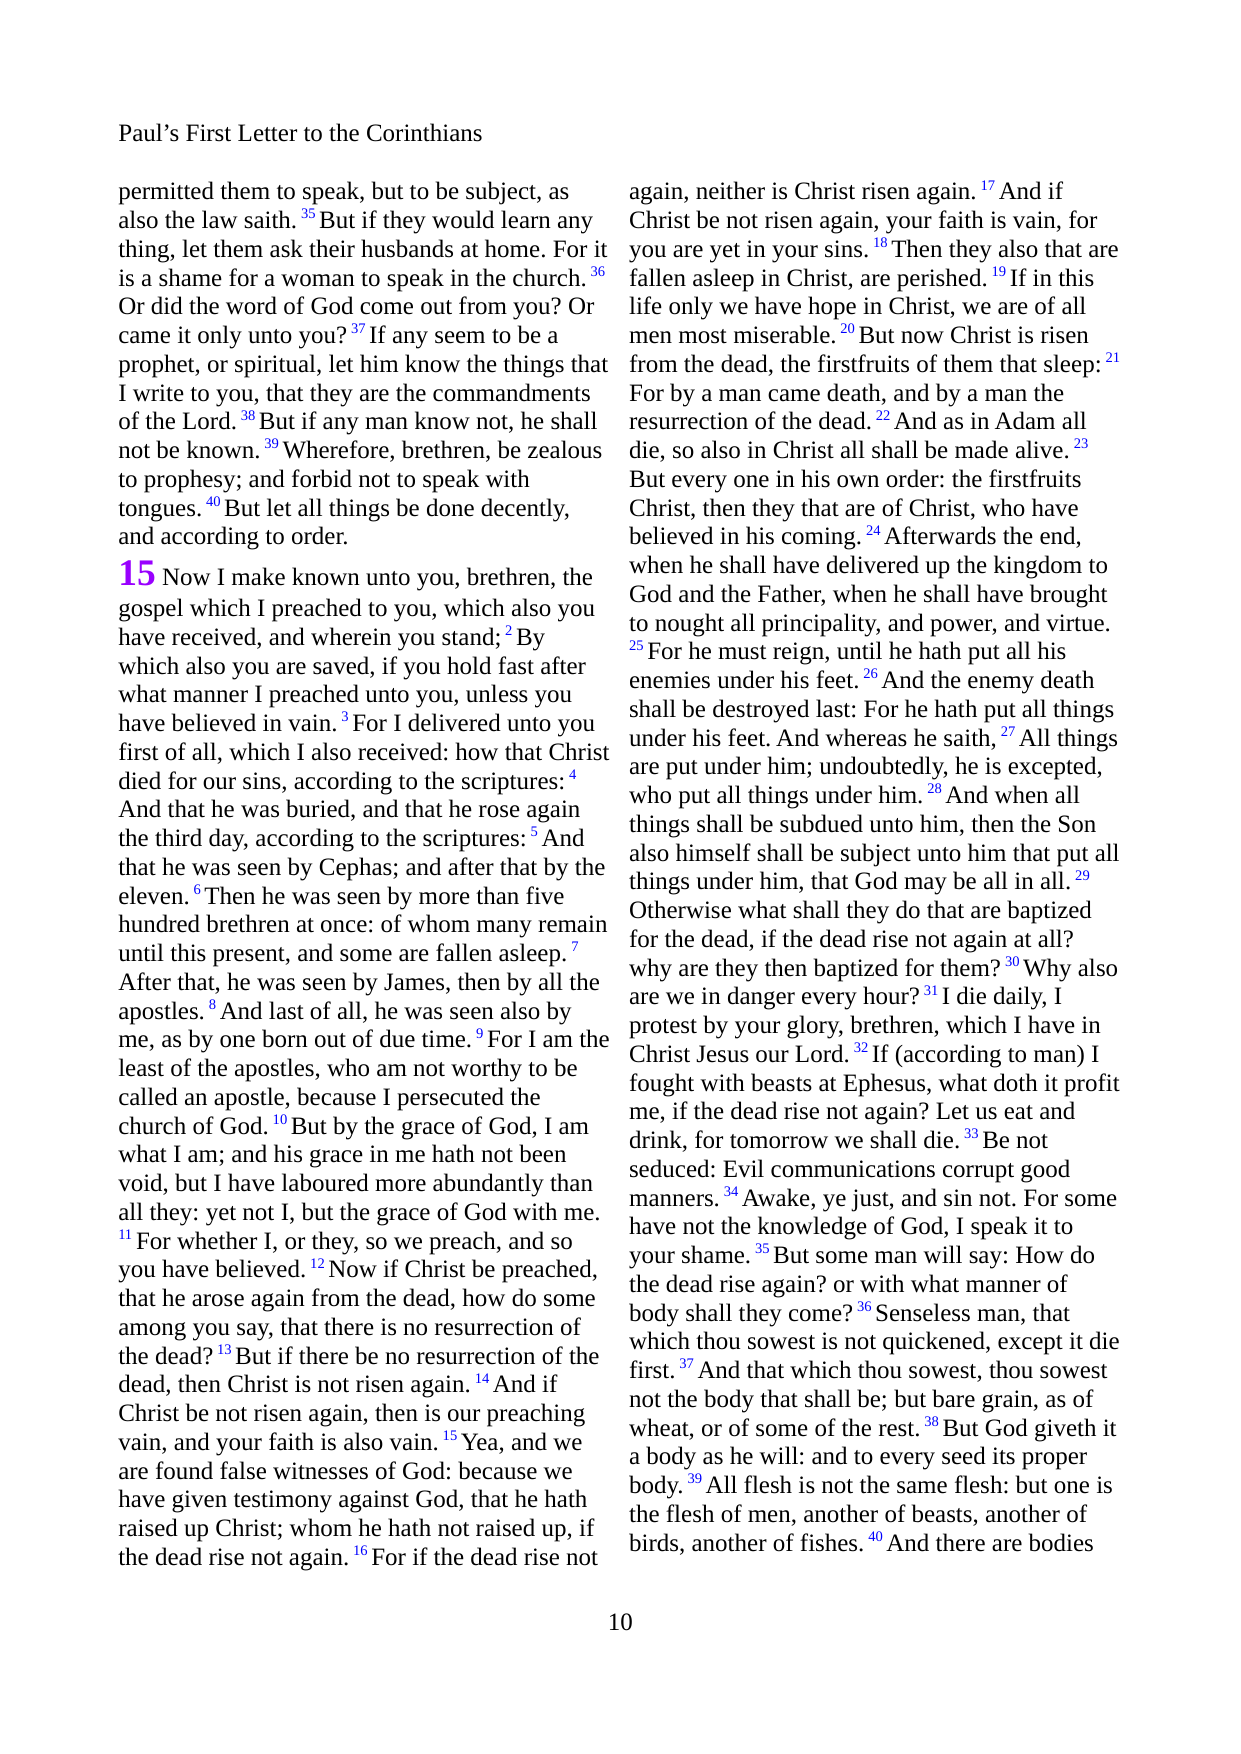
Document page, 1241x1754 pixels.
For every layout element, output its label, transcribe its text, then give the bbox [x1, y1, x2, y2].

text again, neither is Christ risen again. 17 And if Christ be not risen again, your faith is vain, for you are yet in your sins. 18 Then they also that are fallen asleep in Christ, are perished. 19 If in this life only we have hope in Christ, we are of all men most miserable. 20 But now Christ is risen from the dead, the firstfruits of them that sleep: 21 For by a man came death, and by a man the resurrection of the dead. 22 And as in Adam all die, so also in Christ all shall be made alive. 23 But every one in his own order: the firstfruits Christ, then they that are of Christ, who have believed in his coming. 24 Afterwards the end, when he shall have delivered up the kingdom to God and the Father, when he shall have brought to nought all principality, and power, and virtue. 25 For he must reign, until he hath put all his enemies under his feet. 26 And the enemy death shall be destroyed last: For he hath put all things under his feet. And whereas he saith, 27 All things are put under him; undoubtedly, he is excepted, who put all things under him. 28 And when all things shall be subdued unto him, then the Son also himself shall be subject unto him that put all things under him, that God may be all in all. 29 Otherwise what shall they do that are baptized for the dead, if the dead rise not again at all? why are they then baptized for them? 30 Why also are we in danger every hour? 31 I die daily, I protest by your glory, brethren, which I have in Christ Jesus our Lord. 32 If (according to man) I fought with beasts at Ephesus, what doth it profit me, if the dead rise not again? Let us eat and drink, for tomorrow we shall die. 33 Be not seduced: Evil communications corrupt good manners. 34 Awake, ye just, and sin not. For some have not the knowledge of God, I speak it to your shame. 35 But some man will say: How do the dead rise again? or with what manner of body shall they come? 36 Senseless man, that which thou sowest is not quickened, except it die first. 37 And that which thou sowest, thou sowest not the body that shall be; but bare grain, as of wheat, or of some of the rest. 38 But God giveth it a body as he will: and to every seed its proper body. 39 All flesh is not the same flesh: but one is the flesh of men, another of beasts, another of birds, another of fishes. 40 And there are bodies [629, 176, 1122, 1556]
text 15 Now I make known unto you, brethren, the gospel which I preached to you, which also you have received, and wherein you stand; 2 By which also you are saved, if you hold fast after what manner I preached unto you, unless you have believed in vain. 3 For I delivered unto you first of all, which I also received: how that Christ died for our sins, according to the scriptures: 4 And that he was buried, and that he rose again the third day, according to the scriptures: 5 And that he was seen by Cephas; and after that by the eleven. 6 Then he was seen by more than five hundred brethren at once: of whom many remain until this present, and some are fallen asleep. 7 After that, he was seen by James, then by all the apostles. 8 And last of all, he was seen also by me, as by one born out of due time. 9 For I am the least of the apostles, who am not worthy to be called an apostle, because I persecuted the church of God. 10 But by the grace of God, I am what I am; and his grace in me hath not been void, but I have laboured more abundantly than all they: yet not I, but the grace of God with me. 11 For whether I, or they, so we preach, and so you have believed. 12 Now if Christ be preached, that he arose again from the dead, how do some among you say, that there is no resurrection of the dead? 13 But if there be no resurrection of the dead, then Christ is not risen again. 14 And if Christ be not risen again, then is our preaching vain, and your faith is also vain. 15 Yea, and we are found false witnesses of God: because we have given testimony against God, that he hath raised up Christ; whom he hath not raised up, if the dead rise not again. 16 For if the dead rise not [118, 550, 611, 1571]
text permitted them to speak, but to be subject, as also the law saith. 35 But if they would learn any thing, let them ask their husbands at home. For it is a shame for a woman to speak in the church. 36 Or did the word of God come out from you? Or came it only unto you? 37 If any seem to be a prophet, or spiritual, let him know the things that I write to you, that they are the commandments of the Lord. 38 But if any man know not, he shall not be known. 39 Wherefore, brethren, be zealous to prophesy; and forbid not to speak with tongues. 40 But let all things be done decently, and according to order. [118, 176, 611, 550]
